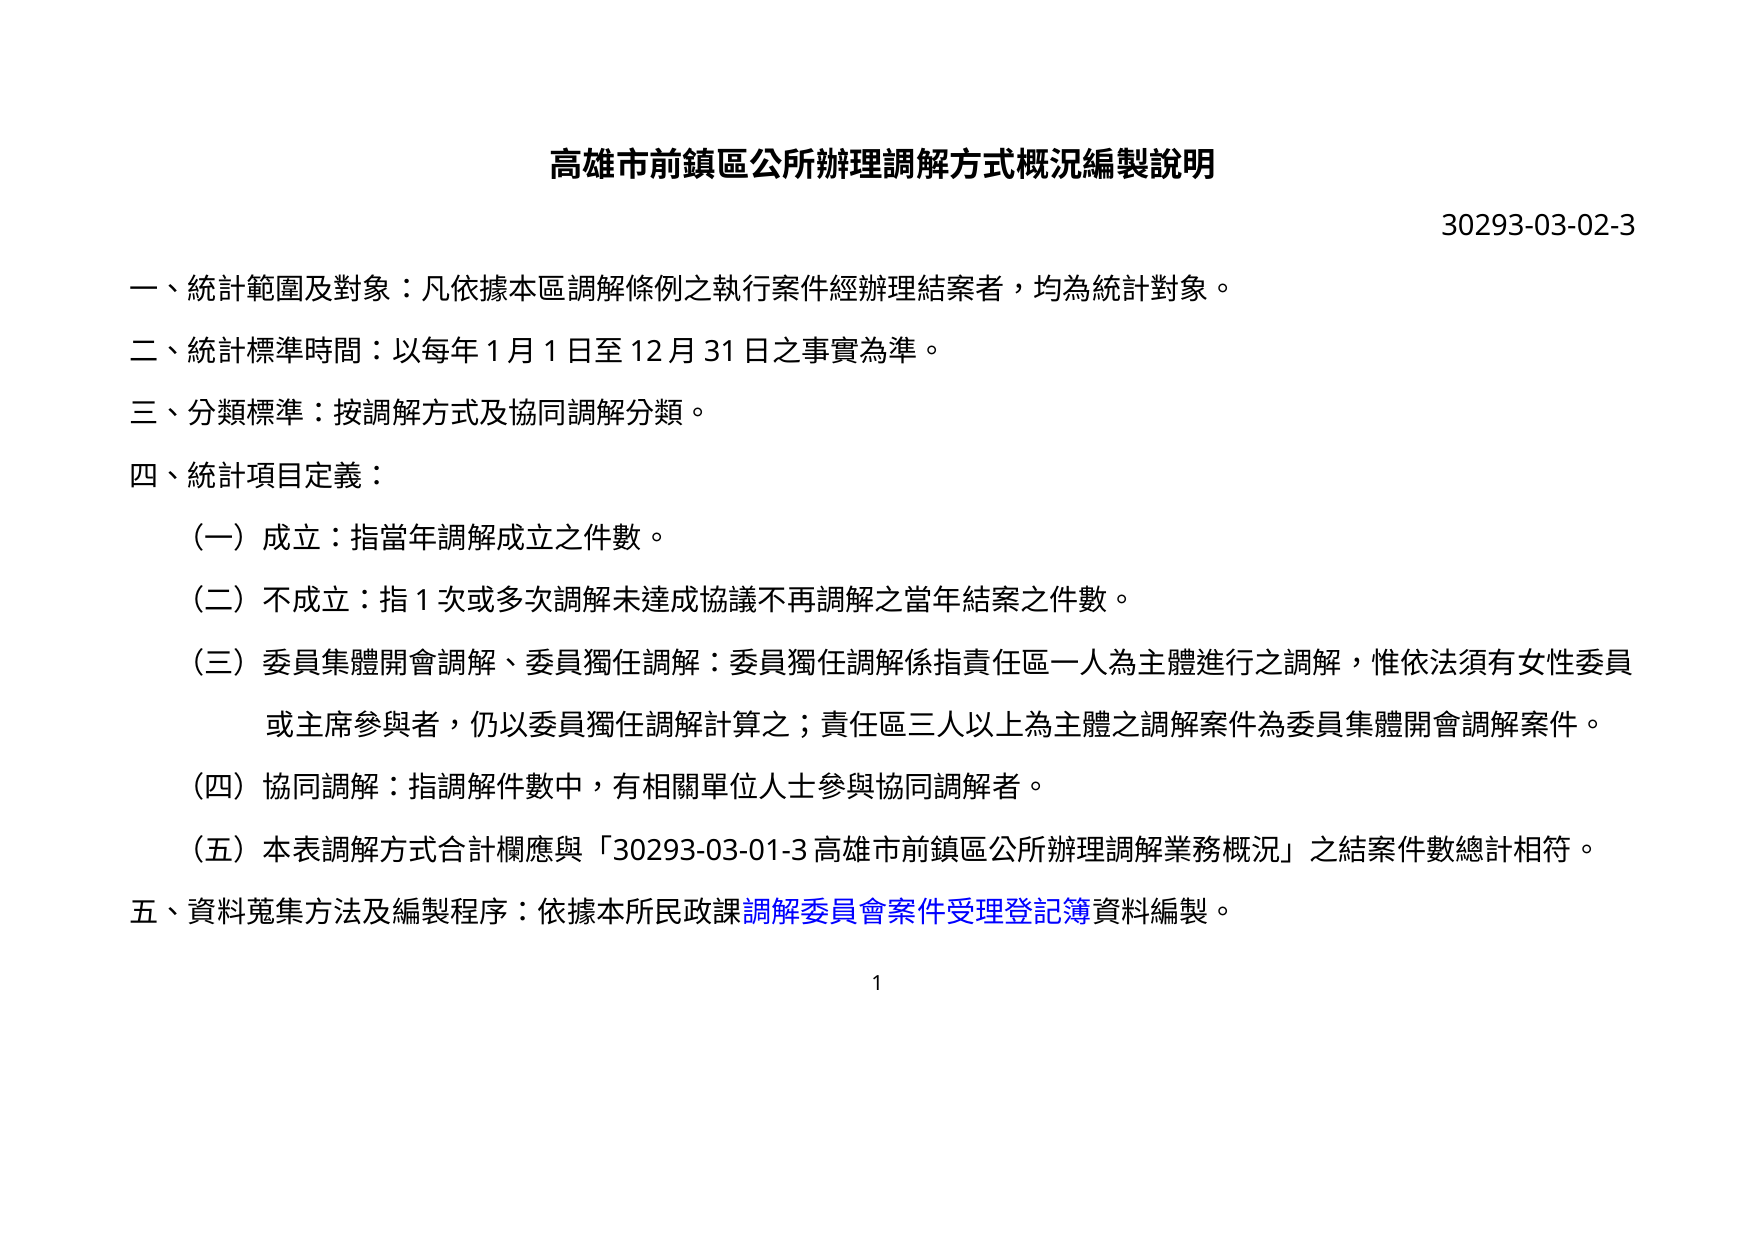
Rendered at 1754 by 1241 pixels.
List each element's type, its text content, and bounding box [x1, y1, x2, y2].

table_header 高雄市前鎮區公所辦理調解方式概況編製說明 [118, 131, 1647, 193]
table_cell 五、資料蒐集方法及編製程序：依據本所民政課調解委員會案件受理登記簿資料編製。 [118, 879, 1647, 941]
table_cell 三、分類標準：按調解方式及協同調解分類。 [118, 380, 1647, 442]
table_cell 一、統計範圍及對象：凡依據本區調解條例之執行案件經辦理結案者，均為統計對象。 [118, 256, 1647, 318]
table_cell （五）本表調解方式合計欄應與「30293-03-01-3高雄市前鎮區公所辦理調解業務概況」之結案件數總計相符。 [118, 816, 1647, 878]
table_cell 30293-03-02-3 [118, 193, 1647, 256]
table_cell 二、統計標準時間：以每年1月1日至12月31日之事實為準。 [118, 318, 1647, 380]
table_cell （二）不成立：指1次或多次調解未達成協議不再調解之當年結案之件數。 [118, 567, 1647, 629]
table_cell （三）委員集體開會調解、委員獨任調解：委員獨任調解係指責任區一人為主體進行之調解，惟依法須有女性委員或主席參與者，仍以委員獨任調解計算之；責任區三人以上為主體之調解案件為委員集體開會調解案件。 [118, 629, 1647, 754]
table_cell （四）協同調解：指調解件數中，有相關單位人士參與協同調解者。 [118, 754, 1647, 816]
table_cell 四、統計項目定義： [118, 443, 1647, 505]
table_cell （一）成立：指當年調解成立之件數。 [118, 505, 1647, 567]
